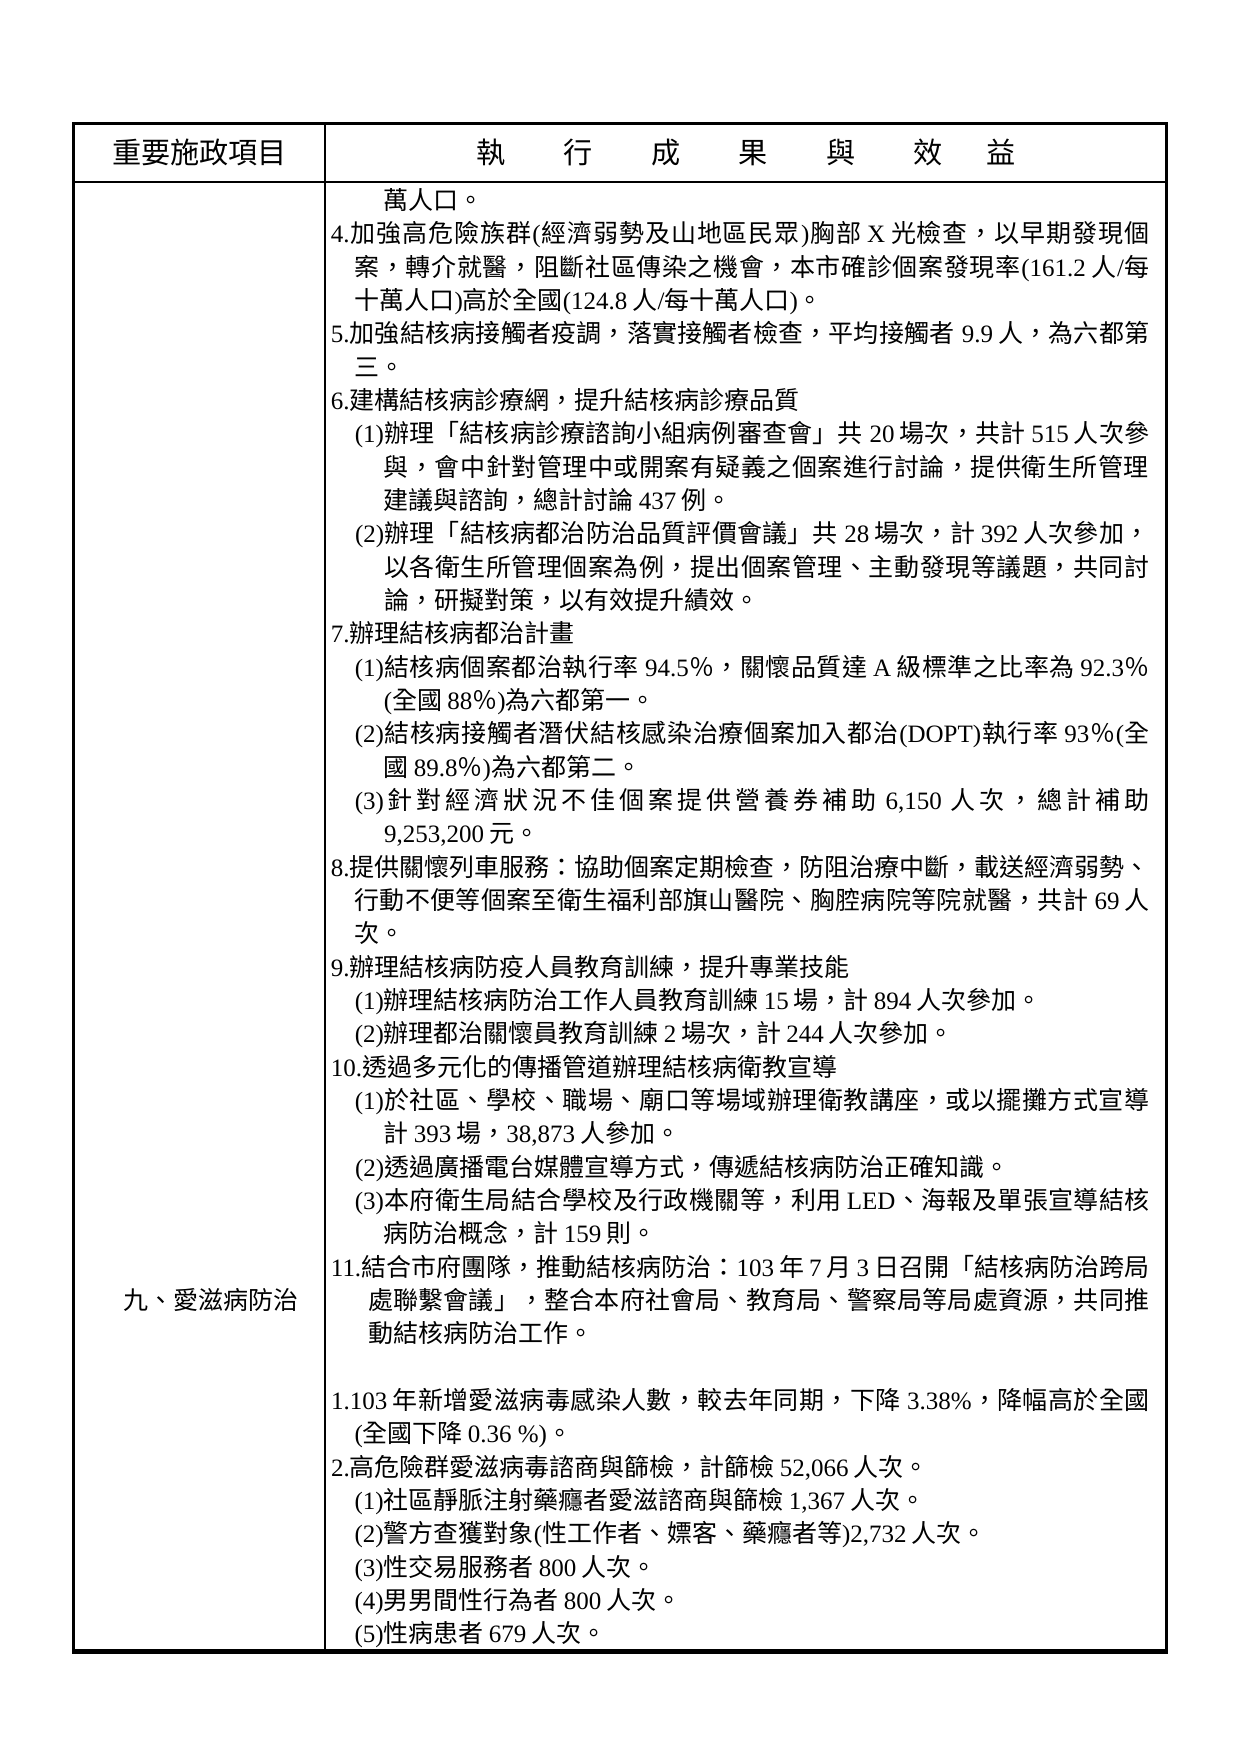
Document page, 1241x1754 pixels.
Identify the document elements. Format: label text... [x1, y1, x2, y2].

table_cell 萬人口。 4.加強高危險族群(經濟弱勢及山地區民眾)胸部X光檢查，以早期發現個案，轉介就醫，阻斷社區傳染之機會，本市確診個案發現率(161.2人/每十萬人口)高於全國(124.8人/每十萬人口)。 5.加強結核病接觸者疫調，落實接觸者檢查，平均接觸者9.9人，為六都第三。 6.建構結核病診療網，提升結核病診療品質 (1)辦理「結核病診療諮詢小組病例審查會」共20場次，共計515人次參與，會中針對管理中或開案有疑義之個案進行討論，提供衛生所管理建議與諮詢，總計討論437例。 (2)辦理「結核病都治防治品質評價會議」共28場次，計392人次參加，以各衛生所管理個案為例，提出個案管理、主動發現等議題，共同討論，研擬對策，以有效提升績效。 7.辦理結核病都治計畫 (1)結核病個案都治執行率94.5％，關懷品質達A級標準之比率為92.3％(全國88％)為六都第一。 (2)結核病接觸者潛伏結核感染治療個案加入都治(DOPT)執行率93％(全國89.8％)為六都第二。 (3)針對經濟狀況不佳個案提供營養券補助6,150人次，總計補助 9,253,200元。 8.提供關懷列車服務：協助個案定期檢查，防阻治療中斷，載送經濟弱勢、行動不便等個案至衛生福利部旗山醫院、胸腔病院等院就醫，共計69人次。 9.辦理結核病防疫人員教育訓練，提升專業技能 (1)辦理結核病防治工作人員教育訓練15場，計894人次參加。 (2)辦理都治關懷員教育訓練2場次，計244人次參加。 10.透過多元化的傳播管道辦理結核病衛教宣導 (1)於社區、學校、職場、廟口等場域辦理衛教講座，或以擺攤方式宣導計393場，38,873人參加。 (2)透過廣播電台媒體宣導方式，傳遞結核病防治正確知識。 (3)本府衛生局結合學校及行政機關等，利用LED、海報及單張宣導結核病防治概念，計159則。 11.結合市府團隊，推動結核病防治：103年7月3日召開「結核病防治跨局處聯繫會議」，整合本府社會局、教育局、警察局等局處資源，共同推動結核病防治工作。 1.103年新增愛滋病毒感染人數，較去年同期，下降3.38%，降幅高於全國(全國下降0.36 %)。 2.高危險群愛滋病毒諮商與篩檢，計篩檢52,066人次。 (1)社區靜脈注射藥癮者愛滋諮商與篩檢1,367人次。 (2)警方查獲對象(性工作者、嫖客、藥癮者等)2,732人次。 (3)性交易服務者800人次。 (4)男男間性行為者800人次。 (5)性病患者679人次。 [326, 183, 1165, 1649]
table_cell 九、愛滋病防治 [75, 183, 324, 1649]
table_header 重要施政項目 [75, 125, 324, 181]
table_header 執 行 成 果 與 效 益 [326, 125, 1165, 181]
